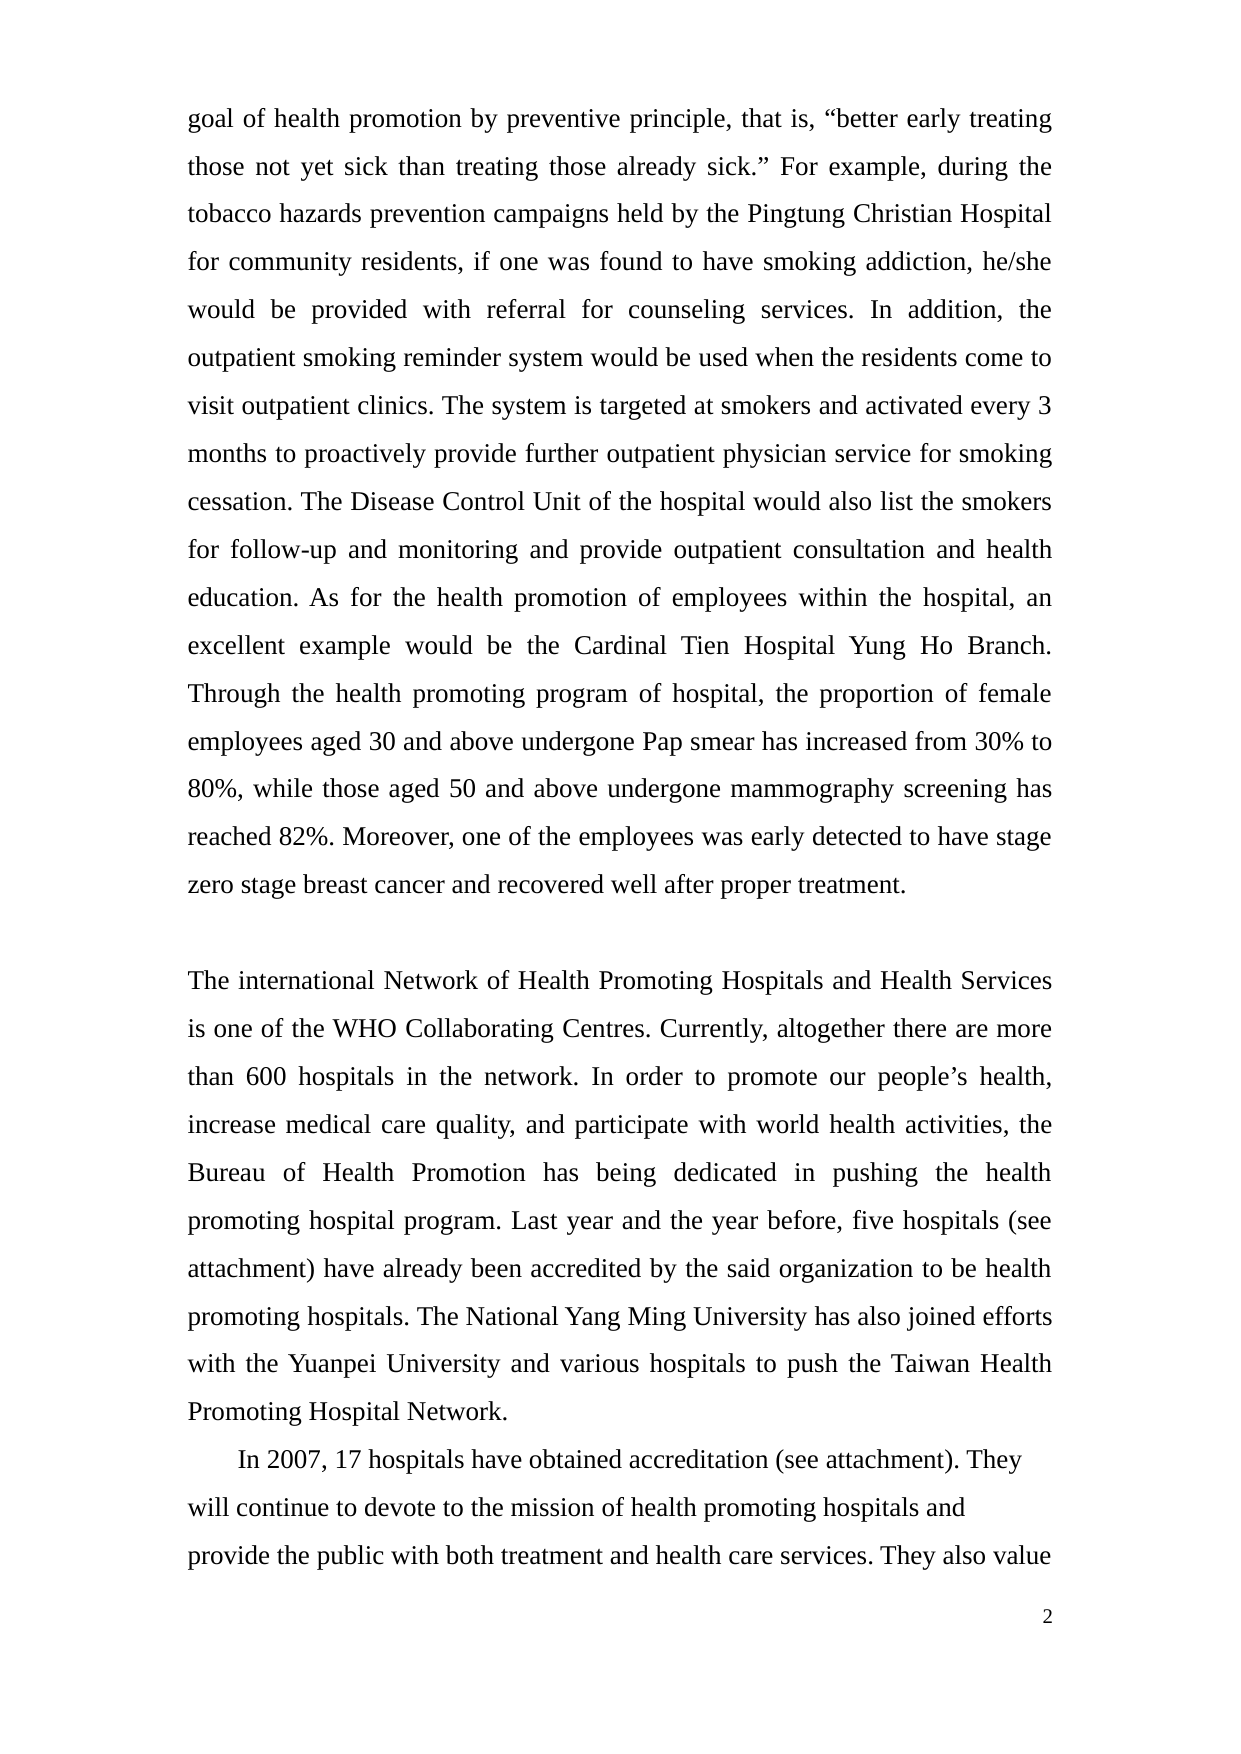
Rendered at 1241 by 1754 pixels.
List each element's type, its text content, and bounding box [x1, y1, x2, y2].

text The international Network of Health Promoting Hospitals and Health Services is one of the WHO Collaborating Centres. Currently, altogether there are more than 600 hospitals in the network. In order to promote our people’s health, increase medical care quality, and participate with world health activities, the Bureau of Health Promotion has being dedicated in pushing the health promoting hospital program. Last year and the year before, five hospitals (see attachment) have already been accredited by the said organization to be health promoting hospitals. The National Yang Ming University has also joined efforts with the Yuanpei University and various hospitals to push the Taiwan Health Promoting Hospital Network. [187, 951, 1053, 1430]
text In 2007, 17 hospitals have obtained accreditation (see attachment). They will continue to devote to the mission of health promoting hospitals and provide the public with both treatment and health care services. They also value [187, 1430, 1053, 1574]
text goal of health promotion by preventive principle, that is, “better early treating those not yet sick than treating those already sick.” For example, during the tobacco hazards prevention campaigns held by the Pingtung Christian Hospital for community residents, if one was found to have smoking addiction, he/she would be provided with referral for counseling services. In addition, the outpatient smoking reminder system would be used when the residents come to visit outpatient clinics. The system is targeted at smokers and activated every 3 months to proactively provide further outpatient physician service for smoking cessation. The Disease Control Unit of the hospital would also list the smokers for follow-up and monitoring and provide outpatient consultation and health education. As for the health promotion of employees within the hospital, an excellent example would be the Cardinal Tien Hospital Yung Ho Branch. Through the health promoting program of hospital, the proportion of female employees aged 30 and above undergone Pap smear has increased from 30% to 80%, while those aged 50 and above undergone mammography screening has reached 82%. Moreover, one of the employees was early detected to have stage zero stage breast cancer and recovered well after proper treatment. [187, 89, 1053, 903]
